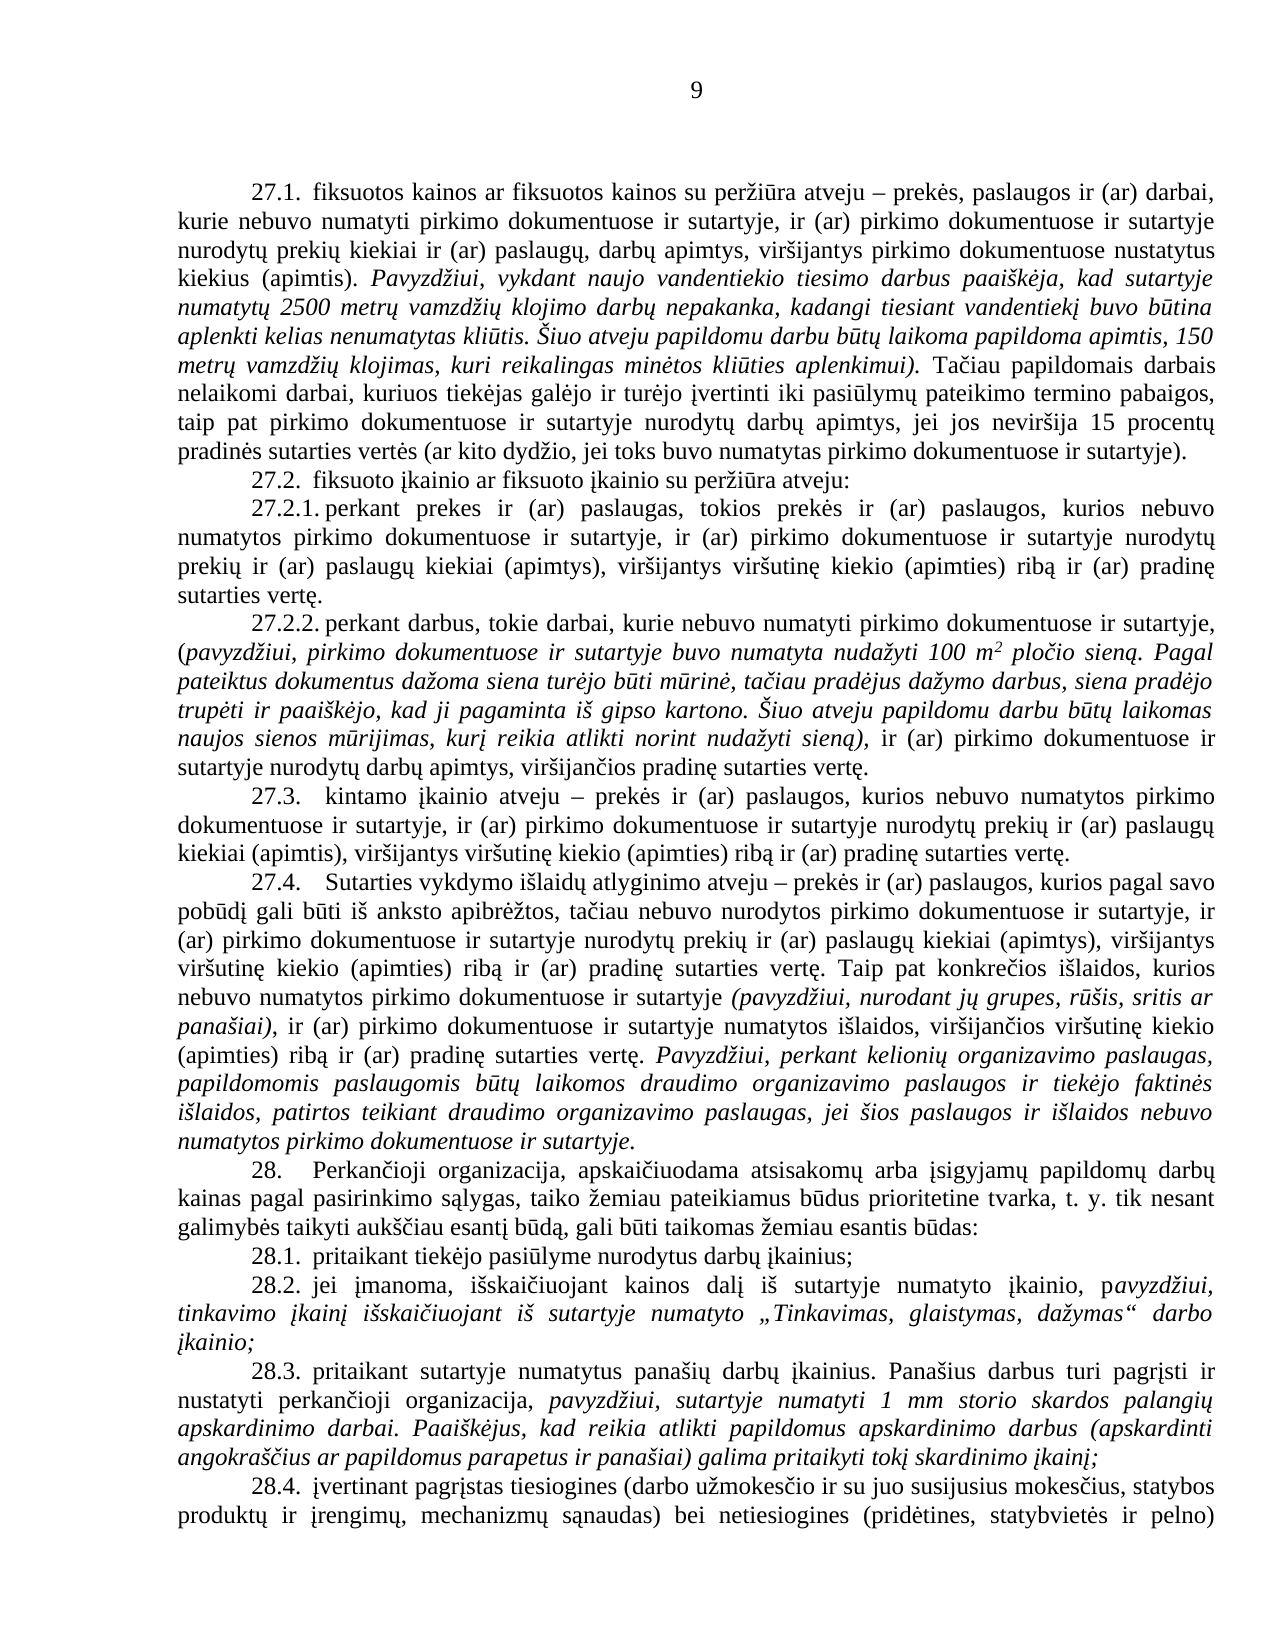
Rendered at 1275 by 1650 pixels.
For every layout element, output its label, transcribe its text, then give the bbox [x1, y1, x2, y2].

text 28. Perkančioji organizacija, apskaičiuodama atsisakomų arba įsigyjamų papildomų darbų kainas pagal pasirinkimo sąlygas, taiko žemiau pateikiamus būdus prioritetine tvarka, t. y. tik nesant galimybės taikyti aukščiau esantį būdą, gali būti taikomas žemiau esantis būdas: [177, 1155, 1216, 1241]
text 27.2. fiksuoto įkainio ar fiksuoto įkainio su peržiūra atveju: [177, 465, 1216, 493]
text 27.2.1. perkant prekes ir (ar) paslaugas, tokios prekės ir (ar) paslaugos, kurios nebuvo numatytos pirkimo dokumentuose ir sutartyje, ir (ar) pirkimo dokumentuose ir sutartyje nurodytų prekių ir (ar) paslaugų kiekiai (apimtys), viršijantys viršutinę kiekio (apimties) ribą ir (ar) pradinę sutarties vertę. [177, 493, 1216, 608]
text 28.1. pritaikant tiekėjo pasiūlyme nurodytus darbų įkainius; [177, 1241, 1216, 1270]
text 27.2.2. perkant darbus, tokie darbai, kurie nebuvo numatyti pirkimo dokumentuose ir sutartyje, (pavyzdžiui, pirkimo dokumentuose ir sutartyje buvo numatyta nudažyti 100 m2 pločio sieną. Pagal pateiktus dokumentus dažoma siena turėjo būti mūrinė, tačiau pradėjus dažymo darbus, siena pradėjo trupėti ir paaiškėjo, kad ji pagaminta iš gipso kartono. Šiuo atveju papildomu darbu būtų laikomas naujos sienos mūrijimas, kurį reikia atlikti norint nudažyti sieną), ir (ar) pirkimo dokumentuose ir sutartyje nurodytų darbų apimtys, viršijančios pradinę sutarties vertę. [177, 608, 1216, 781]
text 28.3. pritaikant sutartyje numatytus panašių darbų įkainius. Panašius darbus turi pagrįsti ir nustatyti perkančioji organizacija, pavyzdžiui, sutartyje numatyti 1 mm storio skardos palangių apskardinimo darbai. Paaiškėjus, kad reikia atlikti papildomus apskardinimo darbus (apskardinti angokraščius ar papildomus parapetus ir panašiai) galima pritaikyti tokį skardinimo įkainį; [177, 1356, 1216, 1471]
text 27.3. kintamo įkainio atveju – prekės ir (ar) paslaugos, kurios nebuvo numatytos pirkimo dokumentuose ir sutartyje, ir (ar) pirkimo dokumentuose ir sutartyje nurodytų prekių ir (ar) paslaugų kiekiai (apimtis), viršijantys viršutinę kiekio (apimties) ribą ir (ar) pradinę sutarties vertę. [177, 781, 1216, 867]
text 27.1. fiksuotos kainos ar fiksuotos kainos su peržiūra atveju – prekės, paslaugos ir (ar) darbai, kurie nebuvo numatyti pirkimo dokumentuose ir sutartyje, ir (ar) pirkimo dokumentuose ir sutartyje nurodytų prekių kiekiai ir (ar) paslaugų, darbų apimtys, viršijantys pirkimo dokumentuose nustatytus kiekius (apimtis). Pavyzdžiui, vykdant naujo vandentiekio tiesimo darbus paaiškėja, kad sutartyje numatytų 2500 metrų vamzdžių klojimo darbų nepakanka, kadangi tiesiant vandentiekį buvo būtina aplenkti kelias nenumatytas kliūtis. Šiuo atveju papildomu darbu būtų laikoma papildoma apimtis, 150 metrų vamzdžių klojimas, kuri reikalingas minėtos kliūties aplenkimui). Tačiau papildomais darbais nelaikomi darbai, kuriuos tiekėjas galėjo ir turėjo įvertinti iki pasiūlymų pateikimo termino pabaigos, taip pat pirkimo dokumentuose ir sutartyje nurodytų darbų apimtys, jei jos neviršija 15 procentų pradinės sutarties vertės (ar kito dydžio, jei toks buvo numatytas pirkimo dokumentuose ir sutartyje). [177, 177, 1216, 465]
text 27.4. Sutarties vykdymo išlaidų atlyginimo atveju – prekės ir (ar) paslaugos, kurios pagal savo pobūdį gali būti iš anksto apibrėžtos, tačiau nebuvo nurodytos pirkimo dokumentuose ir sutartyje, ir (ar) pirkimo dokumentuose ir sutartyje nurodytų prekių ir (ar) paslaugų kiekiai (apimtys), viršijantys viršutinę kiekio (apimties) ribą ir (ar) pradinę sutarties vertę. Taip pat konkrečios išlaidos, kurios nebuvo numatytos pirkimo dokumentuose ir sutartyje (pavyzdžiui, nurodant jų grupes, rūšis, sritis ar panašiai), ir (ar) pirkimo dokumentuose ir sutartyje numatytos išlaidos, viršijančios viršutinę kiekio (apimties) ribą ir (ar) pradinę sutarties vertę. Pavyzdžiui, perkant kelionių organizavimo paslaugas, papildomomis paslaugomis būtų laikomos draudimo organizavimo paslaugos ir tiekėjo faktinės išlaidos, patirtos teikiant draudimo organizavimo paslaugas, jei šios paslaugos ir išlaidos nebuvo numatytos pirkimo dokumentuose ir sutartyje. [177, 867, 1216, 1155]
text 28.2. jei įmanoma, išskaičiuojant kainos dalį iš sutartyje numatyto įkainio, pavyzdžiui, tinkavimo įkainį išskaičiuojant iš sutartyje numatyto „Tinkavimas, glaistymas, dažymas“ darbo įkainio; [177, 1270, 1216, 1356]
text 28.4. įvertinant pagrįstas tiesiogines (darbo užmokesčio ir su juo susijusius mokesčius, statybos produktų ir įrengimų, mechanizmų sąnaudas) bei netiesiogines (pridėtines, statybvietės ir pelno) [177, 1471, 1216, 1528]
